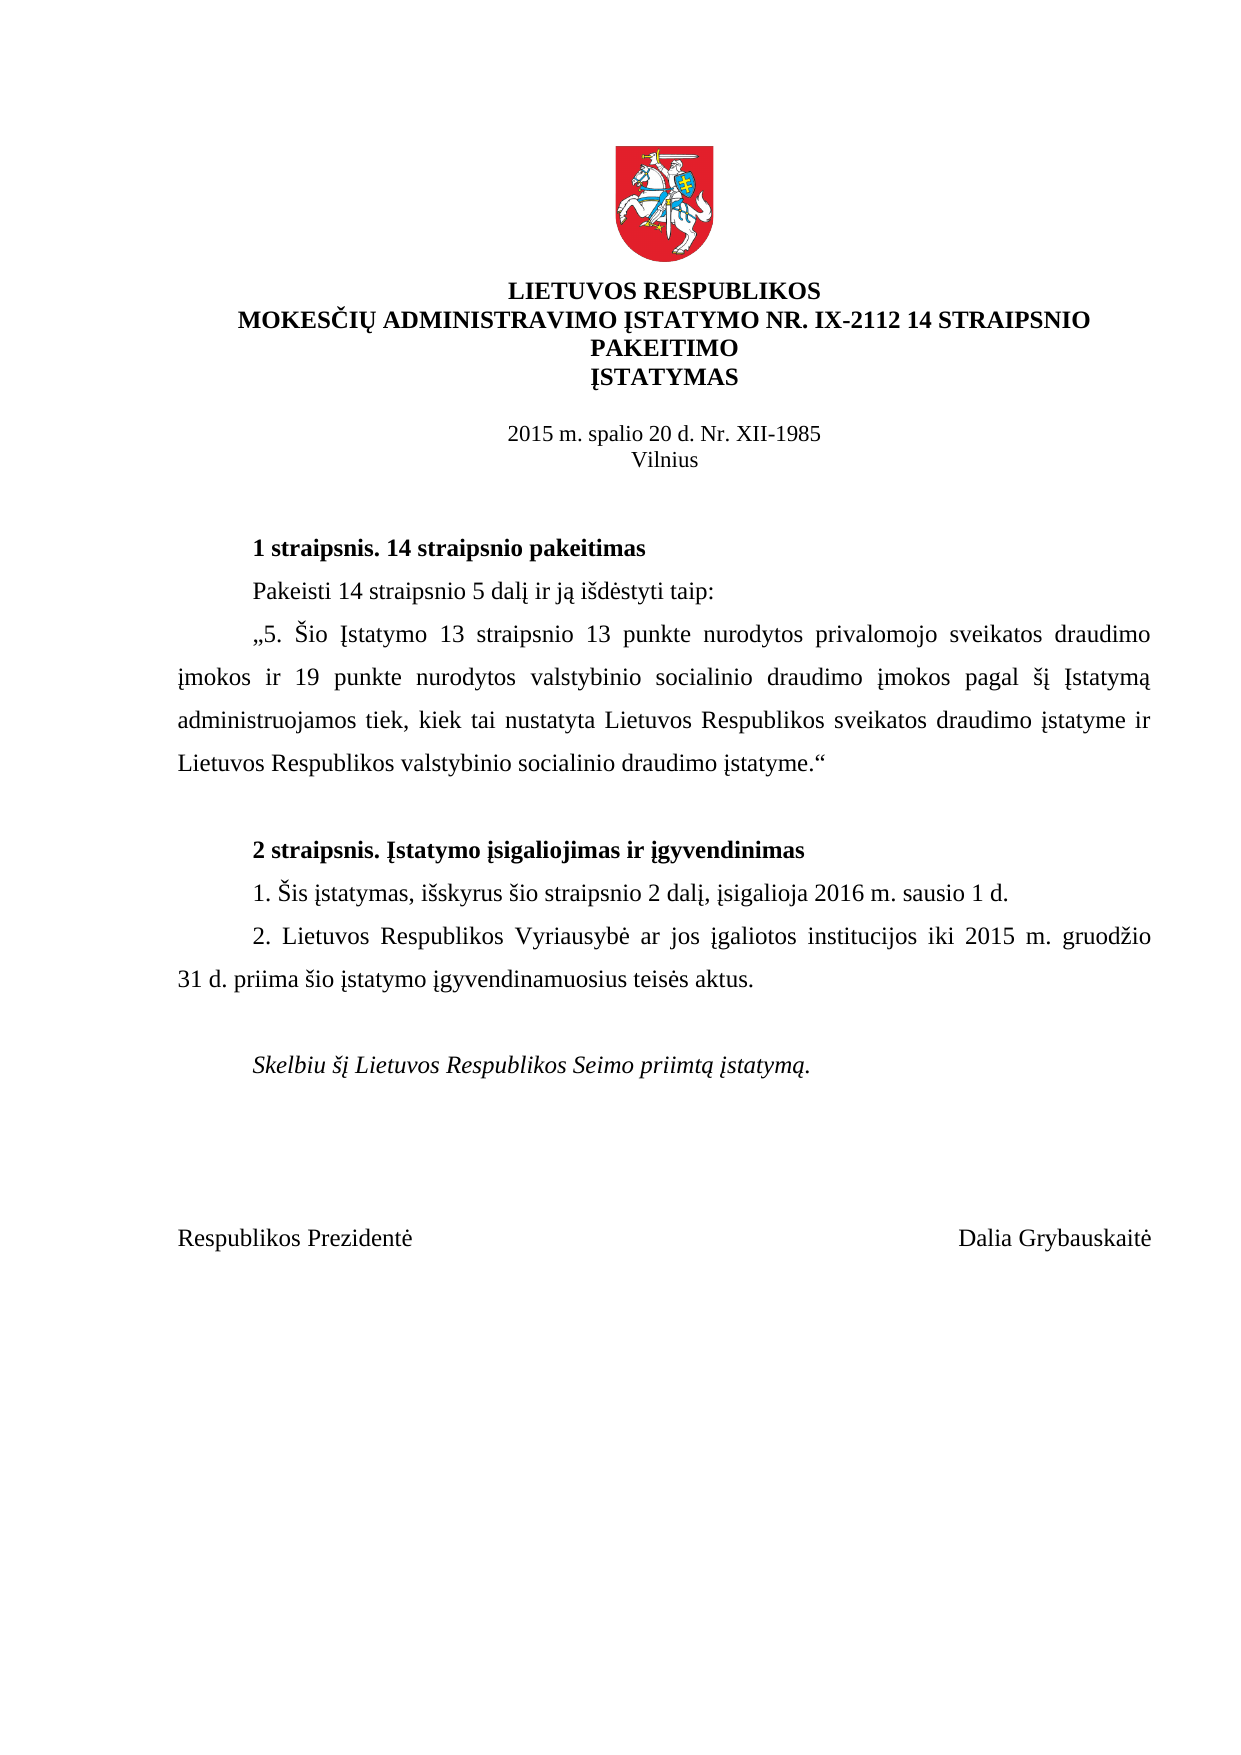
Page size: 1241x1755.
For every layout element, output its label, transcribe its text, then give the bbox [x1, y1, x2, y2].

text ĮSTATYMAS [177, 362, 1152, 391]
text 1 straipsnis. 14 straipsnio pakeitimas [177, 533, 1152, 562]
text Skelbiu šį Lietuvos Respublikos Seimo priimtą įstatymą. [177, 1050, 1152, 1079]
text 2015 m. spalio 20 d. Nr. XII-1985 [177, 420, 1152, 446]
text Vilnius [177, 446, 1152, 472]
text Pakeisti 14 straipsnio 5 dalį ir ją išdėstyti taip: [177, 576, 1152, 605]
text Respublikos Prezidentė Dalia Grybauskaitė [177, 1223, 1152, 1252]
text „5. Šio Įstatymo 13 straipsnio 13 punkte nurodytos privalomojo sveikatos draudimo įmokos ir 19 punkte nurodytos valstybinio socialinio draudimo įmokos pagal šį Įstatymą administruojamos tiek, kiek tai nustatyta Lietuvos Respublikos sveikatos draudimo įstatyme ir Lietuvos Respublikos valstybinio socialinio draudimo įstatyme.“ [177, 619, 1152, 777]
text LIETUVOS RESPUBLIKOS [177, 276, 1152, 305]
text 2. Lietuvos Respublikos Vyriausybė ar jos įgaliotos institucijos iki 2015 m. gruodžio 31 d. priima šio įstatymo įgyvendinamuosius teisės aktus. [177, 921, 1152, 993]
text MOKESČIŲ ADMINISTRAVIMO ĮSTATYMO NR. IX-2112 14 STRAIPSNIO PAKEITIMO [177, 305, 1152, 362]
text 2 straipsnis. Įstatymo įsigaliojimas ir įgyvendinimas [177, 835, 1152, 863]
text 1. Šis įstatymas, išskyrus šio straipsnio 2 dalį, įsigalioja 2016 m. sausio 1 d. [177, 878, 1152, 907]
